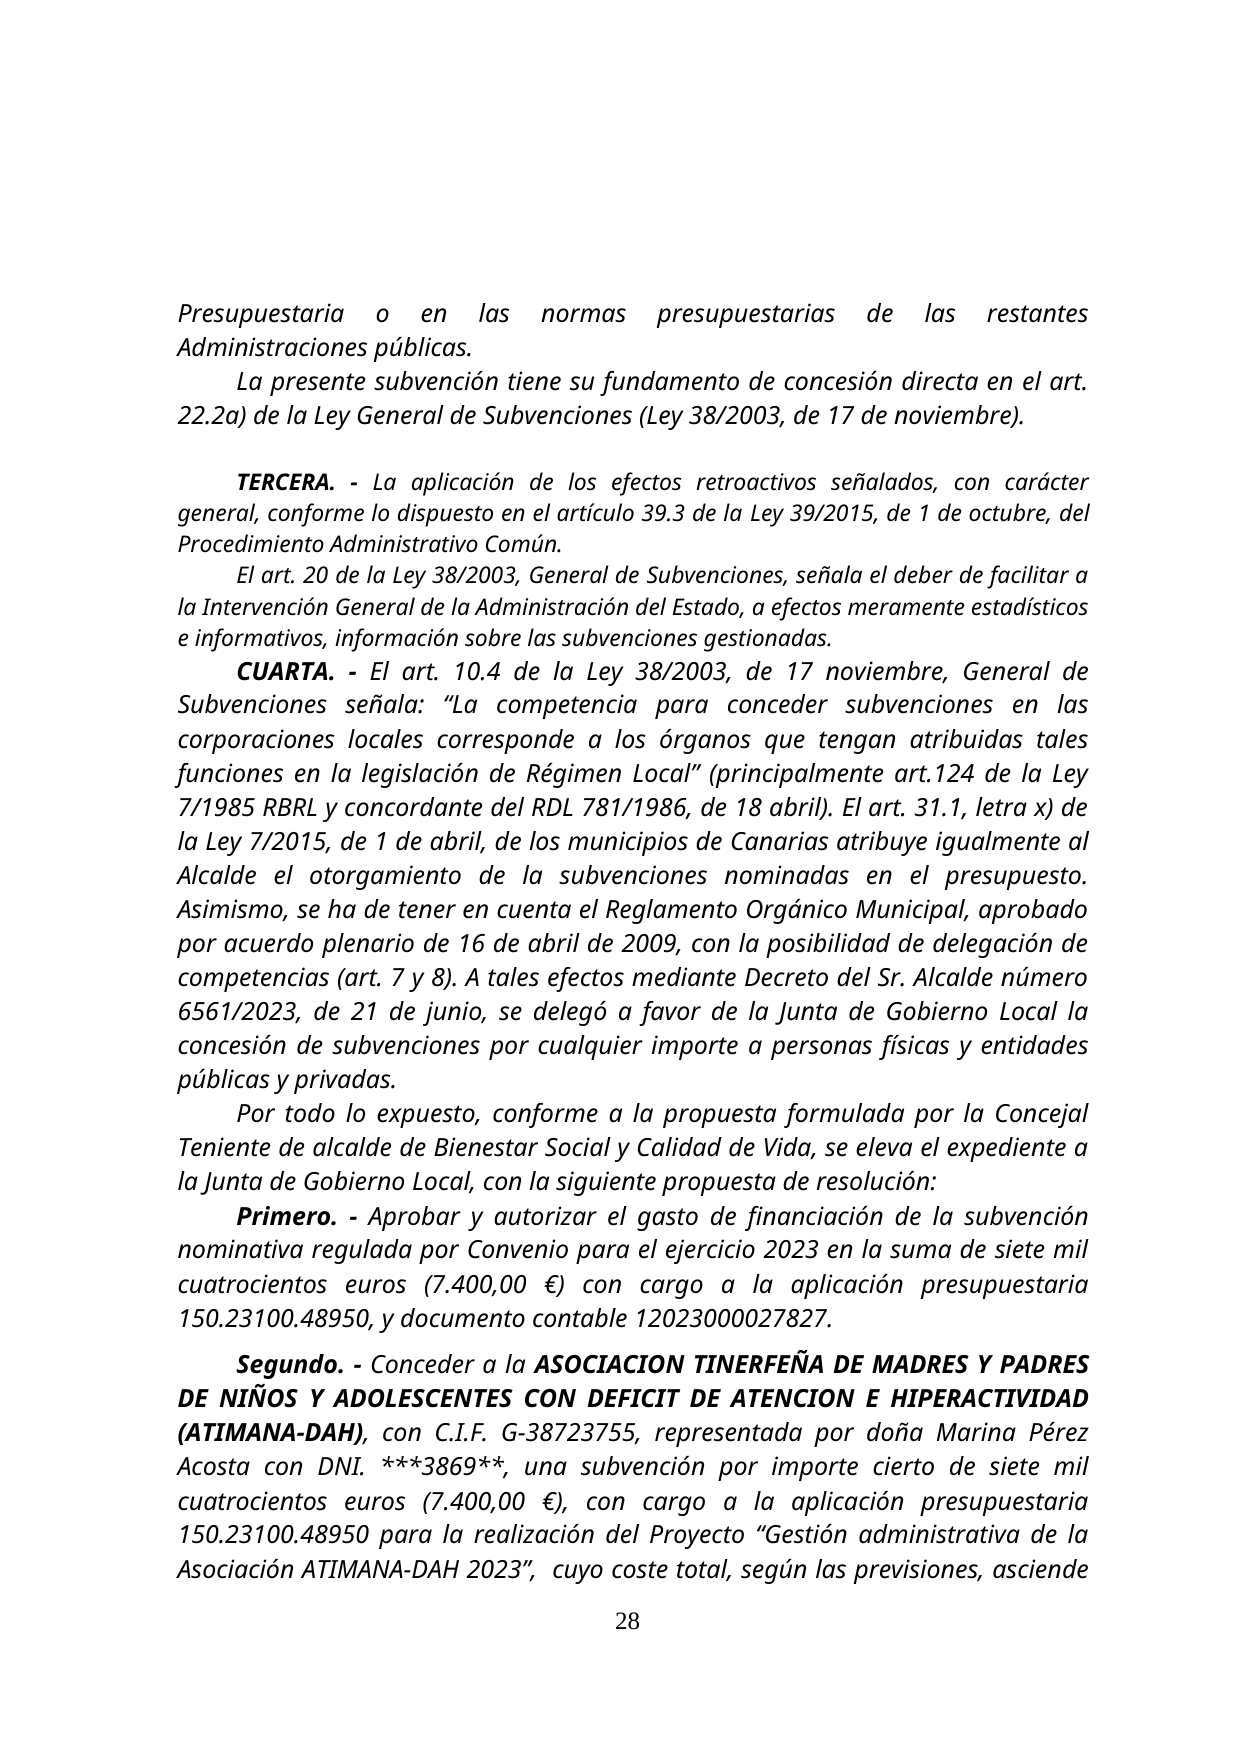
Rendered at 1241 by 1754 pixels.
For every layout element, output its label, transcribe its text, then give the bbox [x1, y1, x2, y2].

text La presente subvención tiene su fundamento de concesión directa en el art. 22.2a) de la Ley General de Subvenciones (Ley 38/2003, de 17 de noviembre). [177, 363, 1093, 432]
text Presupuestaria o en las normas presupuestarias de las restantes Administraciones públicas. [177, 295, 1093, 363]
text Segundo. - Conceder a la ASOCIACION TINERFEÑA DE MADRES Y PADRES DE NIÑOS Y ADOLESCENTES CON DEFICIT DE ATENCION E HIPERACTIVIDAD (ATIMANA-DAH), con C.I.F. G-38723755, representada por doña Marina Pérez Acosta con DNI. ***3869**, una subvención por importe cierto de siete mil cuatrocientos euros (7.400,00 €), con cargo a la aplicación presupuestaria 150.23100.48950 para la realización del Proyecto “Gestión administrativa de la Asociación ATIMANA-DAH 2023”, cuyo coste total, según las previsiones, asciende [177, 1347, 1093, 1585]
text CUARTA. - El art. 10.4 de la Ley 38/2003, de 17 noviembre, General de Subvenciones señala: “La competencia para conceder subvenciones en las corporaciones locales corresponde a los órganos que tengan atribuidas tales funciones en la legislación de Régimen Local” (principalmente art.124 de la Ley 7/1985 RBRL y concordante del RDL 781/1986, de 18 abril). El art. 31.1, letra x) de la Ley 7/2015, de 1 de abril, de los municipios de Canarias atribuye igualmente al Alcalde el otorgamiento de la subvenciones nominadas en el presupuesto. Asimismo, se ha de tener en cuenta el Reglamento Orgánico Municipal, aprobado por acuerdo plenario de 16 de abril de 2009, con la posibilidad de delegación de competencias (art. 7 y 8). A tales efectos mediante Decreto del Sr. Alcalde número 6561/2023, de 21 de junio, se delegó a favor de la Junta de Gobierno Local la concesión de subvenciones por cualquier importe a personas físicas y entidades públicas y privadas. [177, 653, 1093, 1096]
text El art. 20 de la Ley 38/2003, General de Subvenciones, señala el deber de facilitar a la Intervención General de la Administración del Estado, a efectos meramente estadísticos e informativos, información sobre las subvenciones gestionadas. [177, 559, 1093, 653]
text Por todo lo expuesto, conforme a la propuesta formulada por la Concejal Teniente de alcalde de Bienestar Social y Calidad de Vida, se eleva el expediente a la Junta de Gobierno Local, con la siguiente propuesta de resolución: [177, 1096, 1093, 1198]
text TERCERA. - La aplicación de los efectos retroactivos señalados, con carácter general, conforme lo dispuesto en el artículo 39.3 de la Ley 39/2015, de 1 de octubre, del Procedimiento Administrativo Común. [177, 466, 1093, 559]
text Primero. - Aprobar y autorizar el gasto de financiación de la subvención nominativa regulada por Convenio para el ejercicio 2023 en la suma de siete mil cuatrocientos euros (7.400,00 €) con cargo a la aplicación presupuestaria 150.23100.48950, y documento contable 12023000027827. [177, 1198, 1093, 1334]
